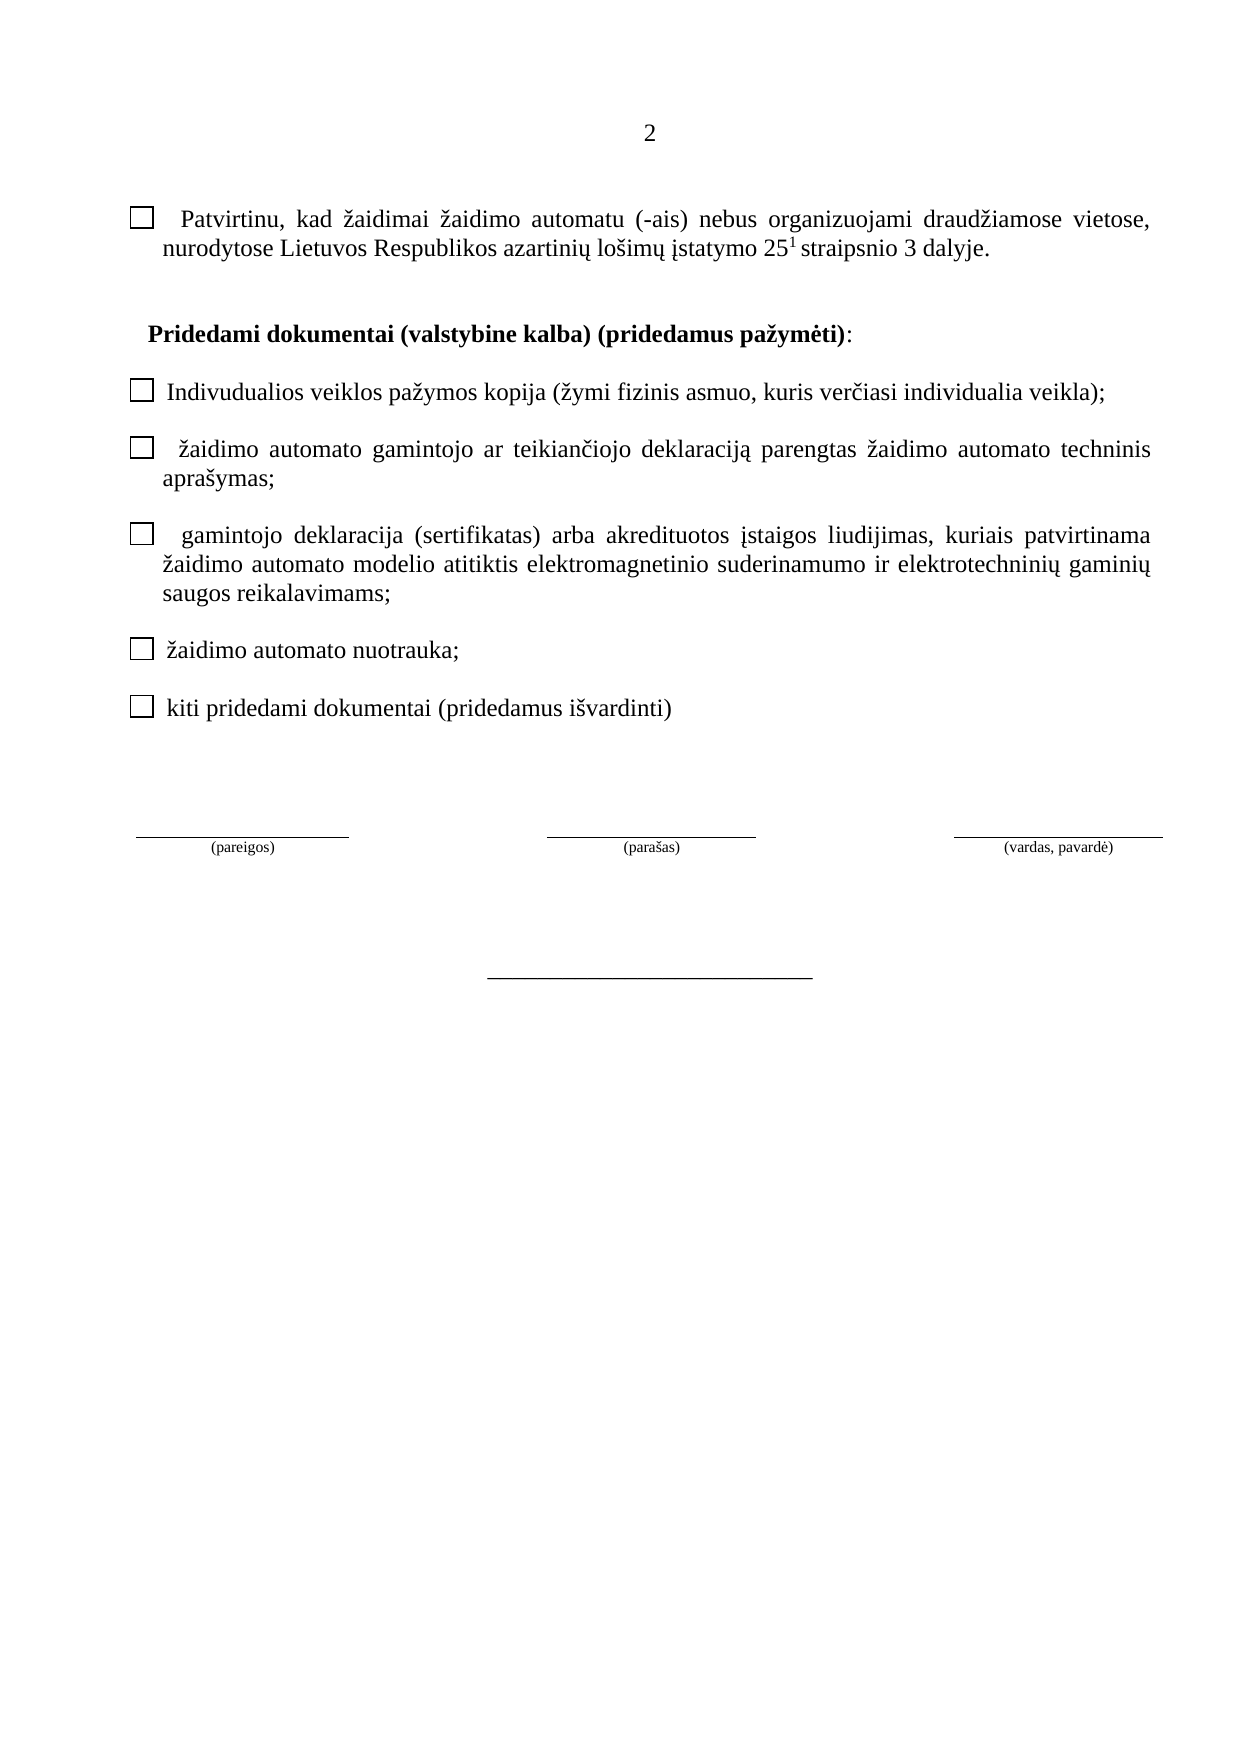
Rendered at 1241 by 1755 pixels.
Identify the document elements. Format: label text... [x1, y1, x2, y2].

text žaidimo automato nuotrauka; [148, 636, 1152, 664]
table_header [756, 837, 954, 867]
table_header [349, 837, 547, 867]
text __________________________ [148, 953, 1152, 982]
text Pridedami dokumentai (valstybine kalba) (pridedamus pažymėti): [148, 319, 1152, 348]
table_header (pareigos) [136, 838, 349, 867]
text gamintojo deklaracija (sertifikatas) arba akredituotos įstaigos liudijimas, kuriais patvirtinama žaidimo automato modelio atitiktis elektromagnetinio suderinamumo ir elektrotechninių gaminių saugos reikalavimams; [148, 521, 1152, 607]
table_header (parašas) [547, 838, 756, 867]
text kiti pridedami dokumentai (pridedamus išvardinti) [148, 693, 1152, 722]
text Indivudualios veiklos pažymos kopija (žymi fizinis asmuo, kuris verčiasi individualia veikla); [148, 377, 1152, 406]
text Patvirtinu, kad žaidimai žaidimo automatu (-ais) nebus organizuojami draudžiamose vietose, nurodytose Lietuvos Respublikos azartinių lošimų įstatymo 251 straipsnio 3 dalyje. [148, 204, 1152, 262]
text žaidimo automato gamintojo ar teikiančiojo deklaraciją parengtas žaidimo automato techninis aprašymas; [148, 434, 1152, 492]
table_header (vardas, pavardė) [954, 838, 1163, 867]
